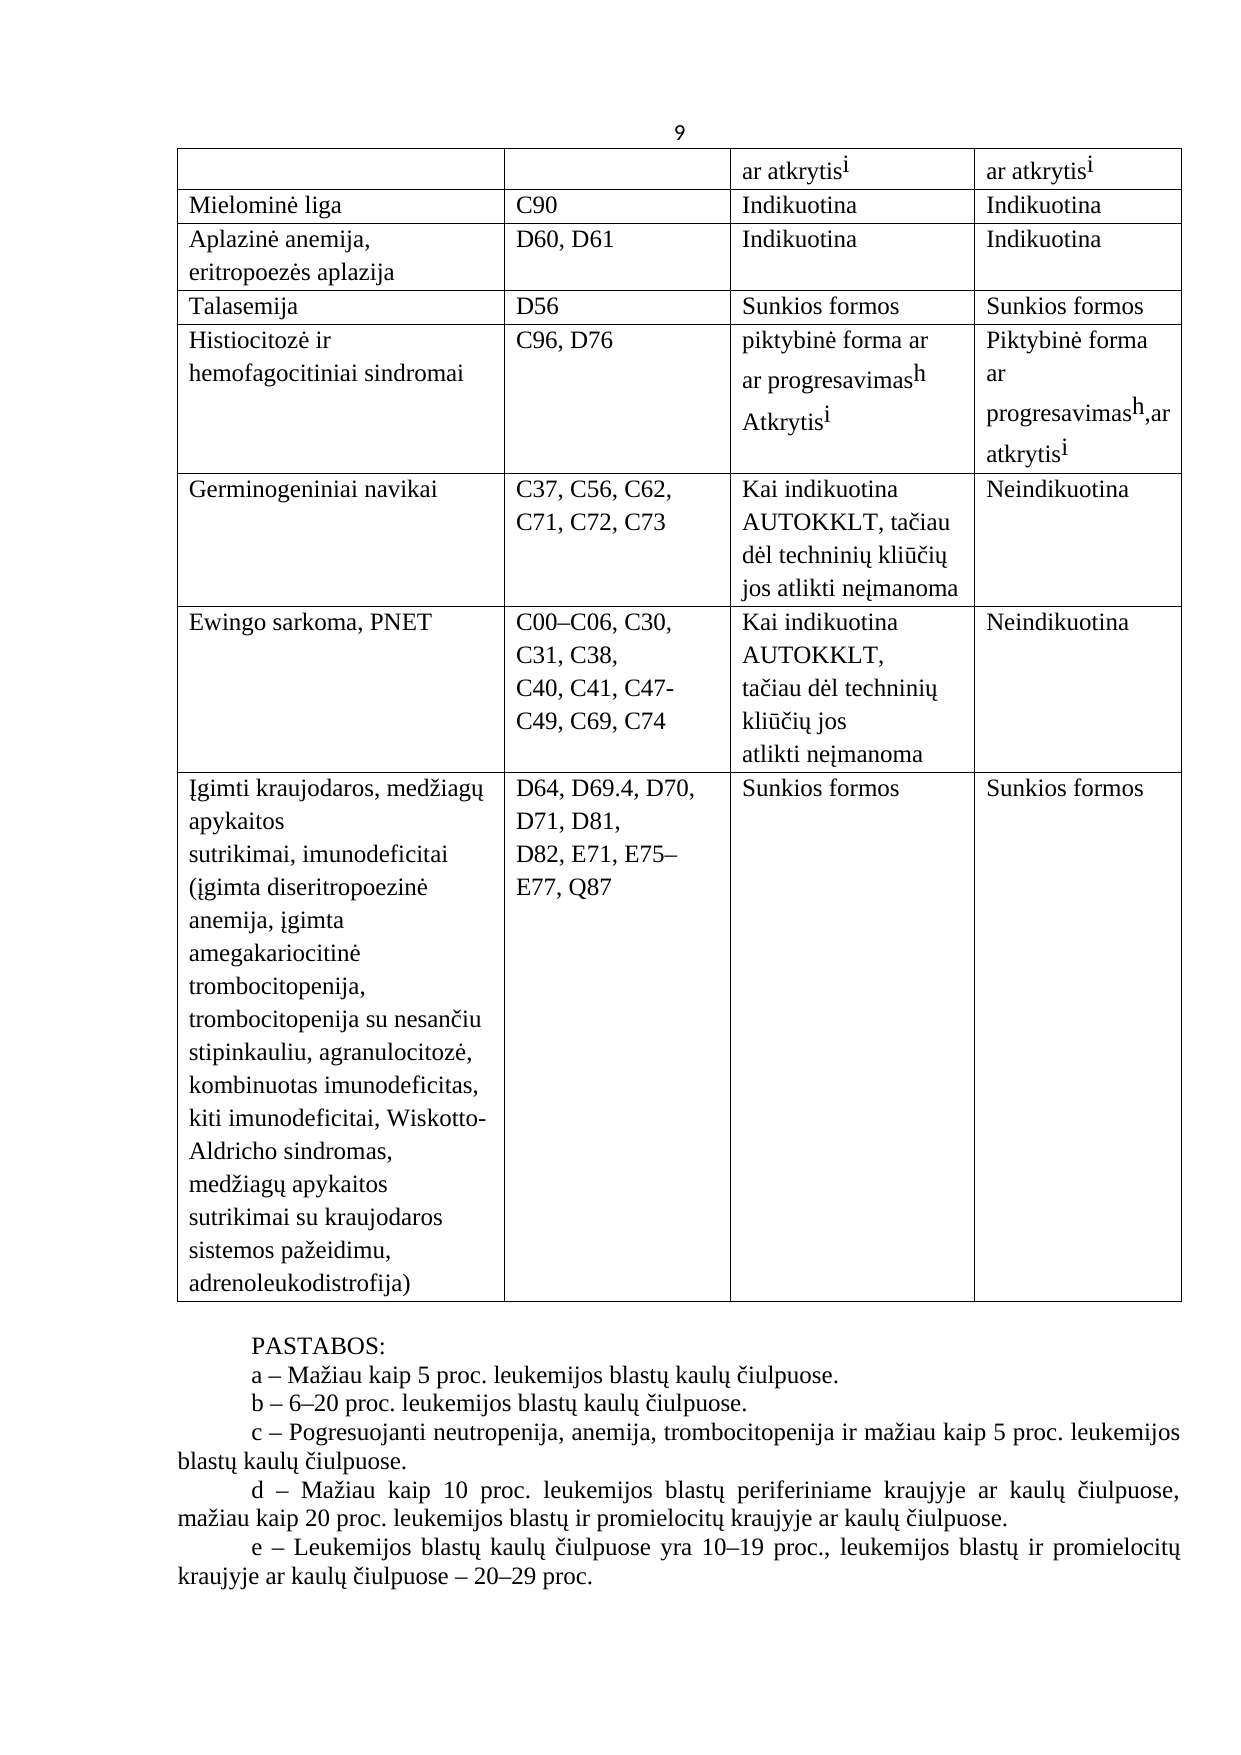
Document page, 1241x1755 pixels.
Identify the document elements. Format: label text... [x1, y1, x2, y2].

table_cell Histiocitozė ir hemofagocitiniai sindromai [178, 325, 504, 473]
table_cell ar atkrytisi [731, 149, 974, 189]
table_cell Indikuotina [731, 224, 974, 290]
table_cell ar atkrytisi [975, 149, 1181, 189]
table_cell Talasemija [178, 291, 504, 324]
table_cell Ewingo sarkoma, PNET [178, 607, 504, 772]
text d – Mažiau kaip 10 proc. leukemijos blastų periferiniame kraujyje ar kaulų čiulpuose, mažiau kaip 20 proc. leukemijos blastų ir promielocitų kraujyje ar kaulų čiulpuose. [177, 1475, 1181, 1532]
table_cell Indikuotina [975, 190, 1181, 223]
table_cell Indikuotina [731, 190, 974, 223]
table_cell Sunkios formos [731, 291, 974, 324]
table_cell Kai indikuotina AUTOKKLT, tačiau dėl techninių kliūčių jos atlikti neįmanoma [731, 607, 974, 772]
table_cell C00–C06, C30, C31, C38, C40, C41, C47-C49, C69, C74 [505, 607, 730, 772]
table_cell Mielominė liga [178, 190, 504, 223]
table_cell Sunkios formos [975, 773, 1181, 1301]
text a – Mažiau kaip 5 proc. leukemijos blastų kaulų čiulpuose. [177, 1360, 1181, 1388]
table_cell Indikuotina [975, 224, 1181, 290]
table_cell C37, C56, C62, C71, C72, C73 [505, 474, 730, 606]
table_cell Įgimti kraujodaros, medžiagų apykaitos sutrikimai, imunodeficitai (įgimta diseritropoezinė anemija, įgimta amegakariocitinė trombocitopenija, trombocitopenija su nesančiu stipinkauliu, agranulocitozė, kombinuotas imunodeficitas, kiti imunodeficitai, Wiskotto-Aldricho sindromas, medžiagų apykaitos sutrikimai su kraujodaros sistemos pažeidimu, adrenoleukodistrofija) [178, 773, 504, 1301]
text PASTABOS: [177, 1331, 1181, 1360]
table_cell Aplazinė anemija, eritropoezės aplazija [178, 224, 504, 290]
table_cell Kai indikuotina AUTOKKLT, tačiau dėl techninių kliūčių jos atlikti neįmanoma [731, 474, 974, 606]
text b – 6–20 proc. leukemijos blastų kaulų čiulpuose. [177, 1388, 1181, 1417]
text e – Leukemijos blastų kaulų čiulpuose yra 10–19 proc., leukemijos blastų ir promielocitų kraujyje ar kaulų čiulpuose – 20–29 proc. [177, 1532, 1181, 1590]
table_cell D64, D69.4, D70, D71, D81, D82, E71, E75–E77, Q87 [505, 773, 730, 1301]
text c – Pogresuojanti neutropenija, anemija, trombocitopenija ir mažiau kaip 5 proc. leukemijos blastų kaulų čiulpuose. [177, 1417, 1181, 1475]
table_cell D60, D61 [505, 224, 730, 290]
table_cell C90 [505, 190, 730, 223]
table_cell Germinogeniniai navikai [178, 474, 504, 606]
table_cell Neindikuotina [975, 607, 1181, 772]
table_cell [505, 149, 730, 189]
table_cell piktybinė forma ar ar progresavimash Atkrytisi [731, 325, 974, 473]
table_cell Neindikuotina [975, 474, 1181, 606]
table_cell D56 [505, 291, 730, 324]
table_cell [178, 149, 504, 189]
table_cell C96, D76 [505, 325, 730, 473]
table_cell Sunkios formos [731, 773, 974, 1301]
table_cell Sunkios formos [975, 291, 1181, 324]
table_cell Piktybinė forma ar progresavimash,ar atkrytisi [975, 325, 1181, 473]
